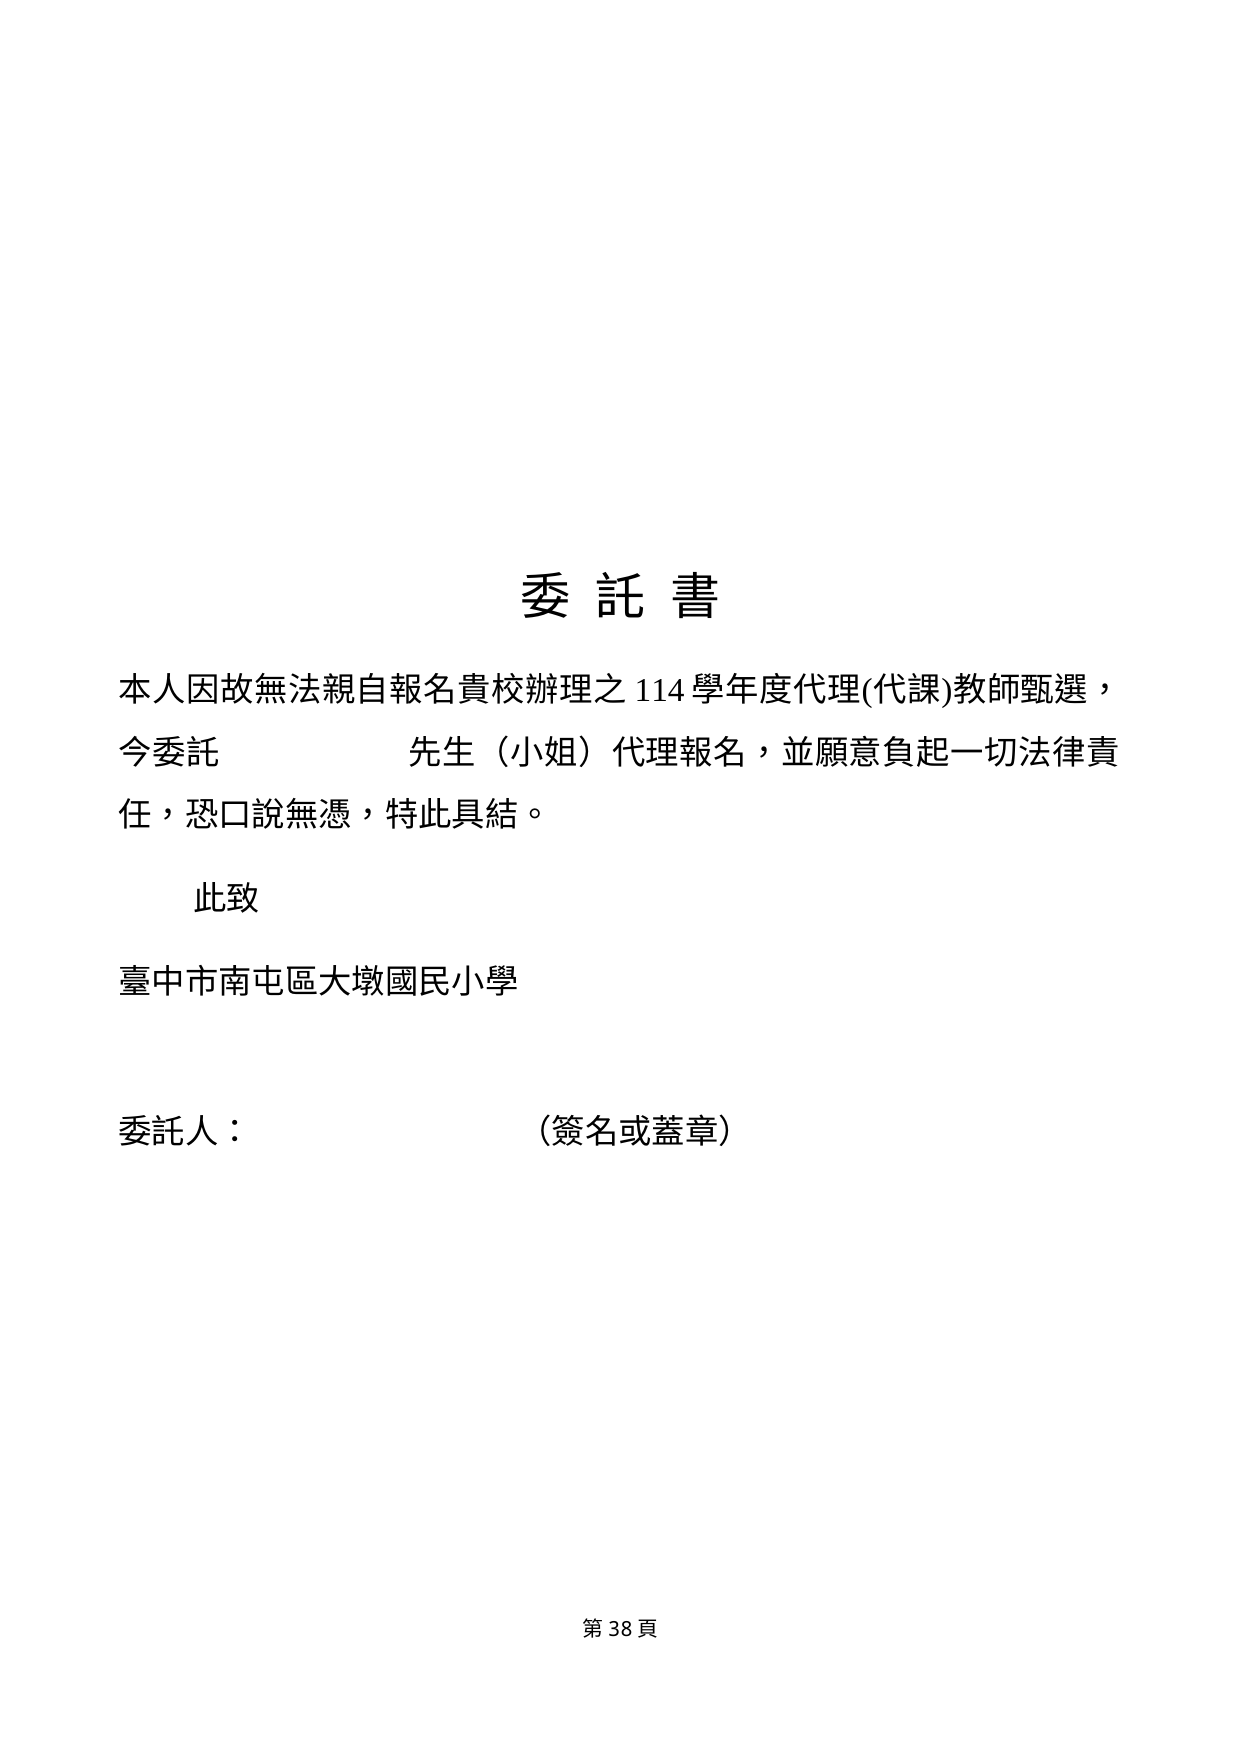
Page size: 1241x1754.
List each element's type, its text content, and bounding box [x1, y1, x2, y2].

text 本人因故無法親自報名貴校辦理之114學年度代理(代課)教師甄選，今委託 先生（小姐）代理報名，並願意負起一切法律責任，恐口說無憑，特此具結。 [118, 645, 1122, 833]
text 臺中市南屯區大墩國民小學 [118, 937, 1122, 999]
text 此致 [118, 854, 1122, 916]
text 委 託 書 [118, 531, 1122, 635]
text 委託人： （簽名或蓋章） [118, 1093, 1122, 1156]
